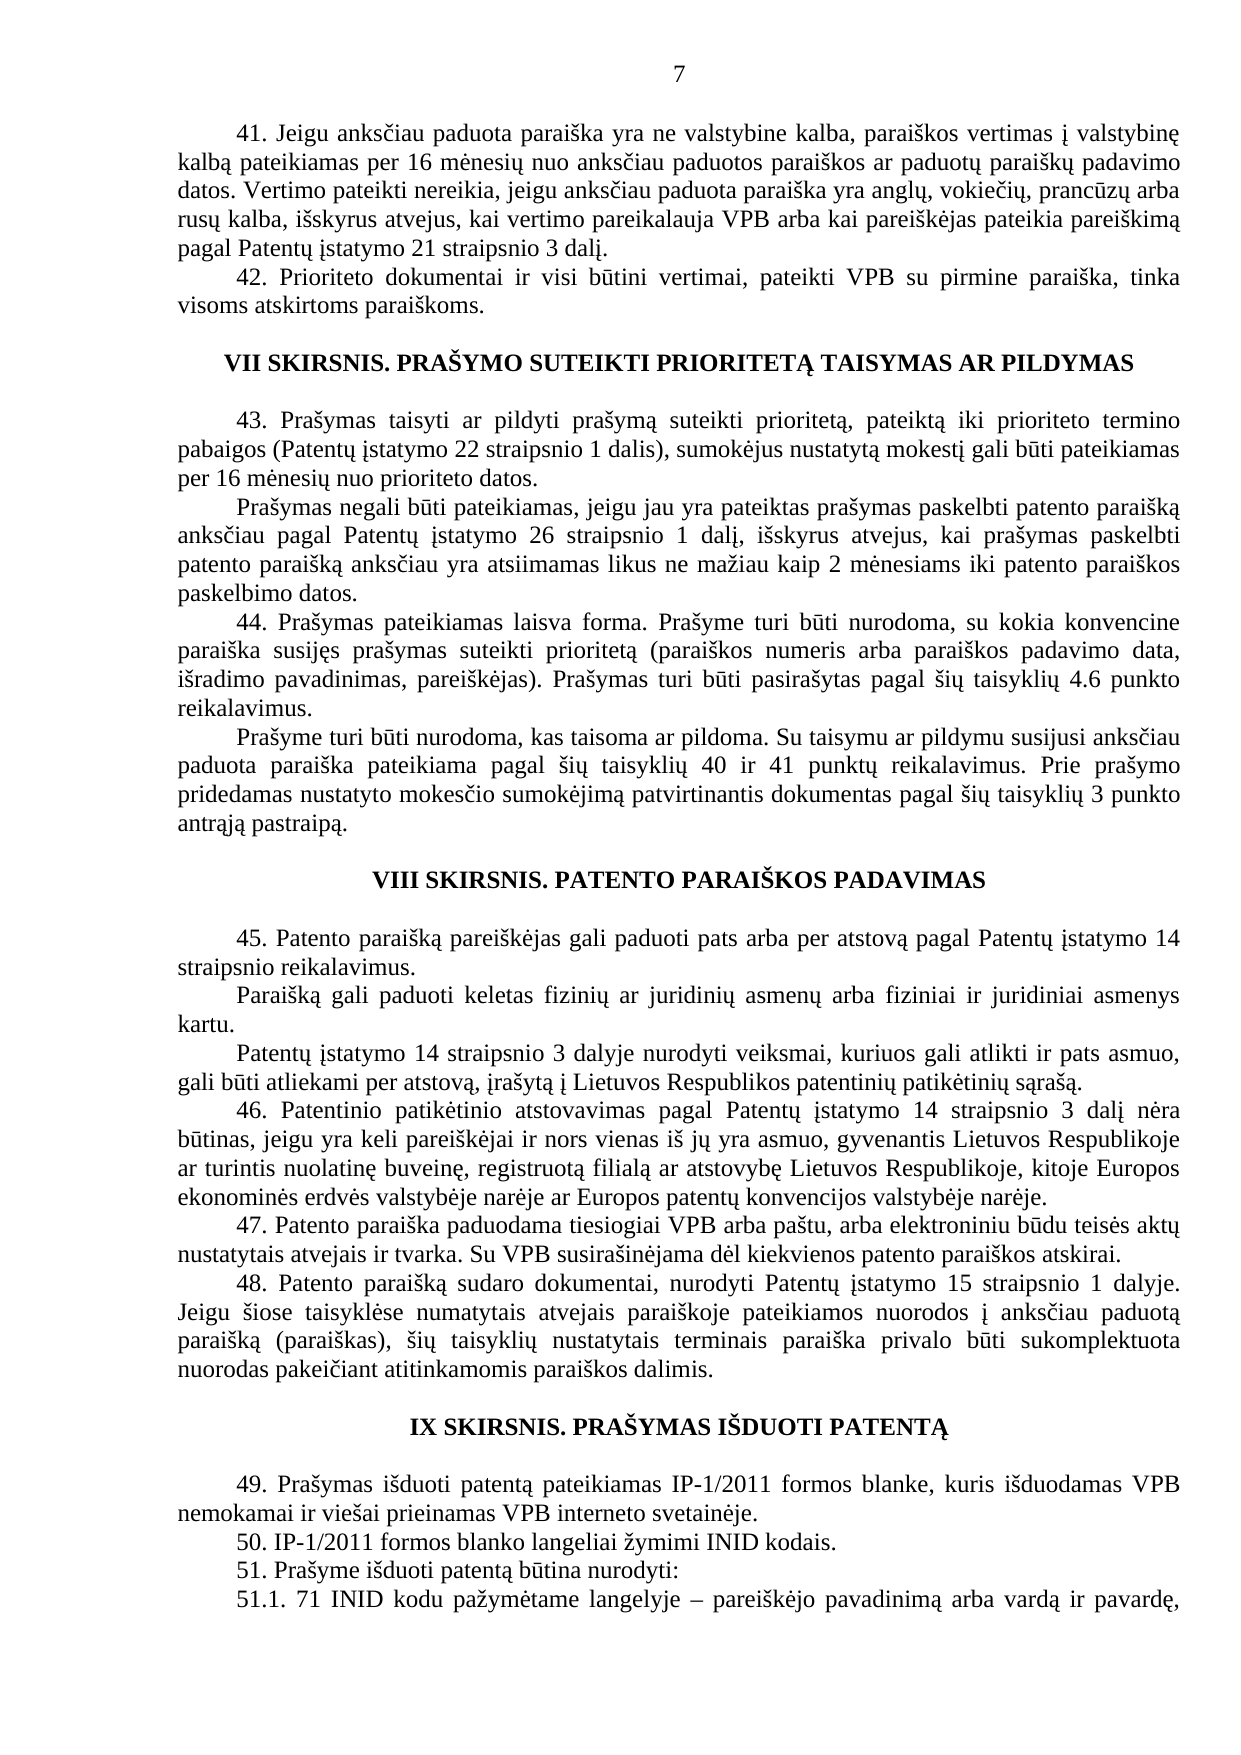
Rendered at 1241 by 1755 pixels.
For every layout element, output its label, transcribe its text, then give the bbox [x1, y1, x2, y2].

text 50. IP-1/2011 formos blanko langeliai žymimi INID kodais. [177, 1527, 1181, 1556]
text 43. Prašymas taisyti ar pildyti prašymą suteikti prioritetą, pateiktą iki prioriteto termino pabaigos (Patentų įstatymo 22 straipsnio 1 dalis), sumokėjus nustatytą mokestį gali būti pateikiamas per 16 mėnesių nuo prioriteto datos. [177, 406, 1181, 492]
text Paraišką gali paduoti keletas fizinių ar juridinių asmenų arba fiziniai ir juridiniai asmenys kartu. [177, 981, 1181, 1038]
text VII SKIRSNIS. PRAŠYMO SUTEIKTI PRIORITETĄ TAISYMAS AR PILDYMAS [177, 348, 1181, 377]
text Prašymas negali būti pateikiamas, jeigu jau yra pateiktas prašymas paskelbti patento paraišką anksčiau pagal Patentų įstatymo 26 straipsnio 1 dalį, išskyrus atvejus, kai prašymas paskelbti patento paraišką anksčiau yra atsiimamas likus ne mažiau kaip 2 mėnesiams iki patento paraiškos paskelbimo datos. [177, 492, 1181, 607]
text 51.1. 71 INID kodu pažymėtame langelyje – pareiškėjo pavadinimą arba vardą ir pavardę, [177, 1584, 1181, 1613]
text 44. Prašymas pateikiamas laisva forma. Prašyme turi būti nurodoma, su kokia konvencine paraiška susijęs prašymas suteikti prioritetą (paraiškos numeris arba paraiškos padavimo data, išradimo pavadinimas, pareiškėjas). Prašymas turi būti pasirašytas pagal šių taisyklių 4.6 punkto reikalavimus. [177, 607, 1181, 722]
text 51. Prašyme išduoti patentą būtina nurodyti: [177, 1556, 1181, 1584]
text 47. Patento paraiška paduodama tiesiogiai VPB arba paštu, arba elektroniniu būdu teisės aktų nustatytais atvejais ir tvarka. Su VPB susirašinėjama dėl kiekvienos patento paraiškos atskirai. [177, 1211, 1181, 1268]
text 42. Prioriteto dokumentai ir visi būtini vertimai, pateikti VPB su pirmine paraiška, tinka visoms atskirtoms paraiškoms. [177, 262, 1181, 319]
text Patentų įstatymo 14 straipsnio 3 dalyje nurodyti veiksmai, kuriuos gali atlikti ir pats asmuo, gali būti atliekami per atstovą, įrašytą į Lietuvos Respublikos patentinių patikėtinių sąrašą. [177, 1038, 1181, 1096]
text Prašyme turi būti nurodoma, kas taisoma ar pildoma. Su taisymu ar pildymu susijusi anksčiau paduota paraiška pateikiama pagal šių taisyklių 40 ir 41 punktų reikalavimus. Prie prašymo pridedamas nustatyto mokesčio sumokėjimą patvirtinantis dokumentas pagal šių taisyklių 3 punkto antrąją pastraipą. [177, 722, 1181, 837]
text 46. Patentinio patikėtinio atstovavimas pagal Patentų įstatymo 14 straipsnio 3 dalį nėra būtinas, jeigu yra keli pareiškėjai ir nors vienas iš jų yra asmuo, gyvenantis Lietuvos Respublikoje ar turintis nuolatinę buveinę, registruotą filialą ar atstovybę Lietuvos Respublikoje, kitoje Europos ekonominės erdvės valstybėje narėje ar Europos patentų konvencijos valstybėje narėje. [177, 1096, 1181, 1211]
text 45. Patento paraišką pareiškėjas gali paduoti pats arba per atstovą pagal Patentų įstatymo 14 straipsnio reikalavimus. [177, 923, 1181, 981]
text VIII SKIRSNIS. PATENTO PARAIŠKOS PADAVIMAS [177, 866, 1181, 894]
text 49. Prašymas išduoti patentą pateikiamas IP-1/2011 formos blanke, kuris išduodamas VPB nemokamai ir viešai prieinamas VPB interneto svetainėje. [177, 1469, 1181, 1527]
text 48. Patento paraišką sudaro dokumentai, nurodyti Patentų įstatymo 15 straipsnio 1 dalyje. Jeigu šiose taisyklėse numatytais atvejais paraiškoje pateikiamos nuorodos į anksčiau paduotą paraišką (paraiškas), šių taisyklių nustatytais terminais paraiška privalo būti sukomplektuota nuorodas pakeičiant atitinkamomis paraiškos dalimis. [177, 1268, 1181, 1383]
text IX SKIRSNIS. PRAŠYMAS IŠDUOTI PATENTĄ [177, 1412, 1181, 1441]
text 41. Jeigu anksčiau paduota paraiška yra ne valstybine kalba, paraiškos vertimas į valstybinę kalbą pateikiamas per 16 mėnesių nuo anksčiau paduotos paraiškos ar paduotų paraiškų padavimo datos. Vertimo pateikti nereikia, jeigu anksčiau paduota paraiška yra anglų, vokiečių, prancūzų arba rusų kalba, išskyrus atvejus, kai vertimo pareikalauja VPB arba kai pareiškėjas pateikia pareiškimą pagal Patentų įstatymo 21 straipsnio 3 dalį. [177, 118, 1181, 262]
